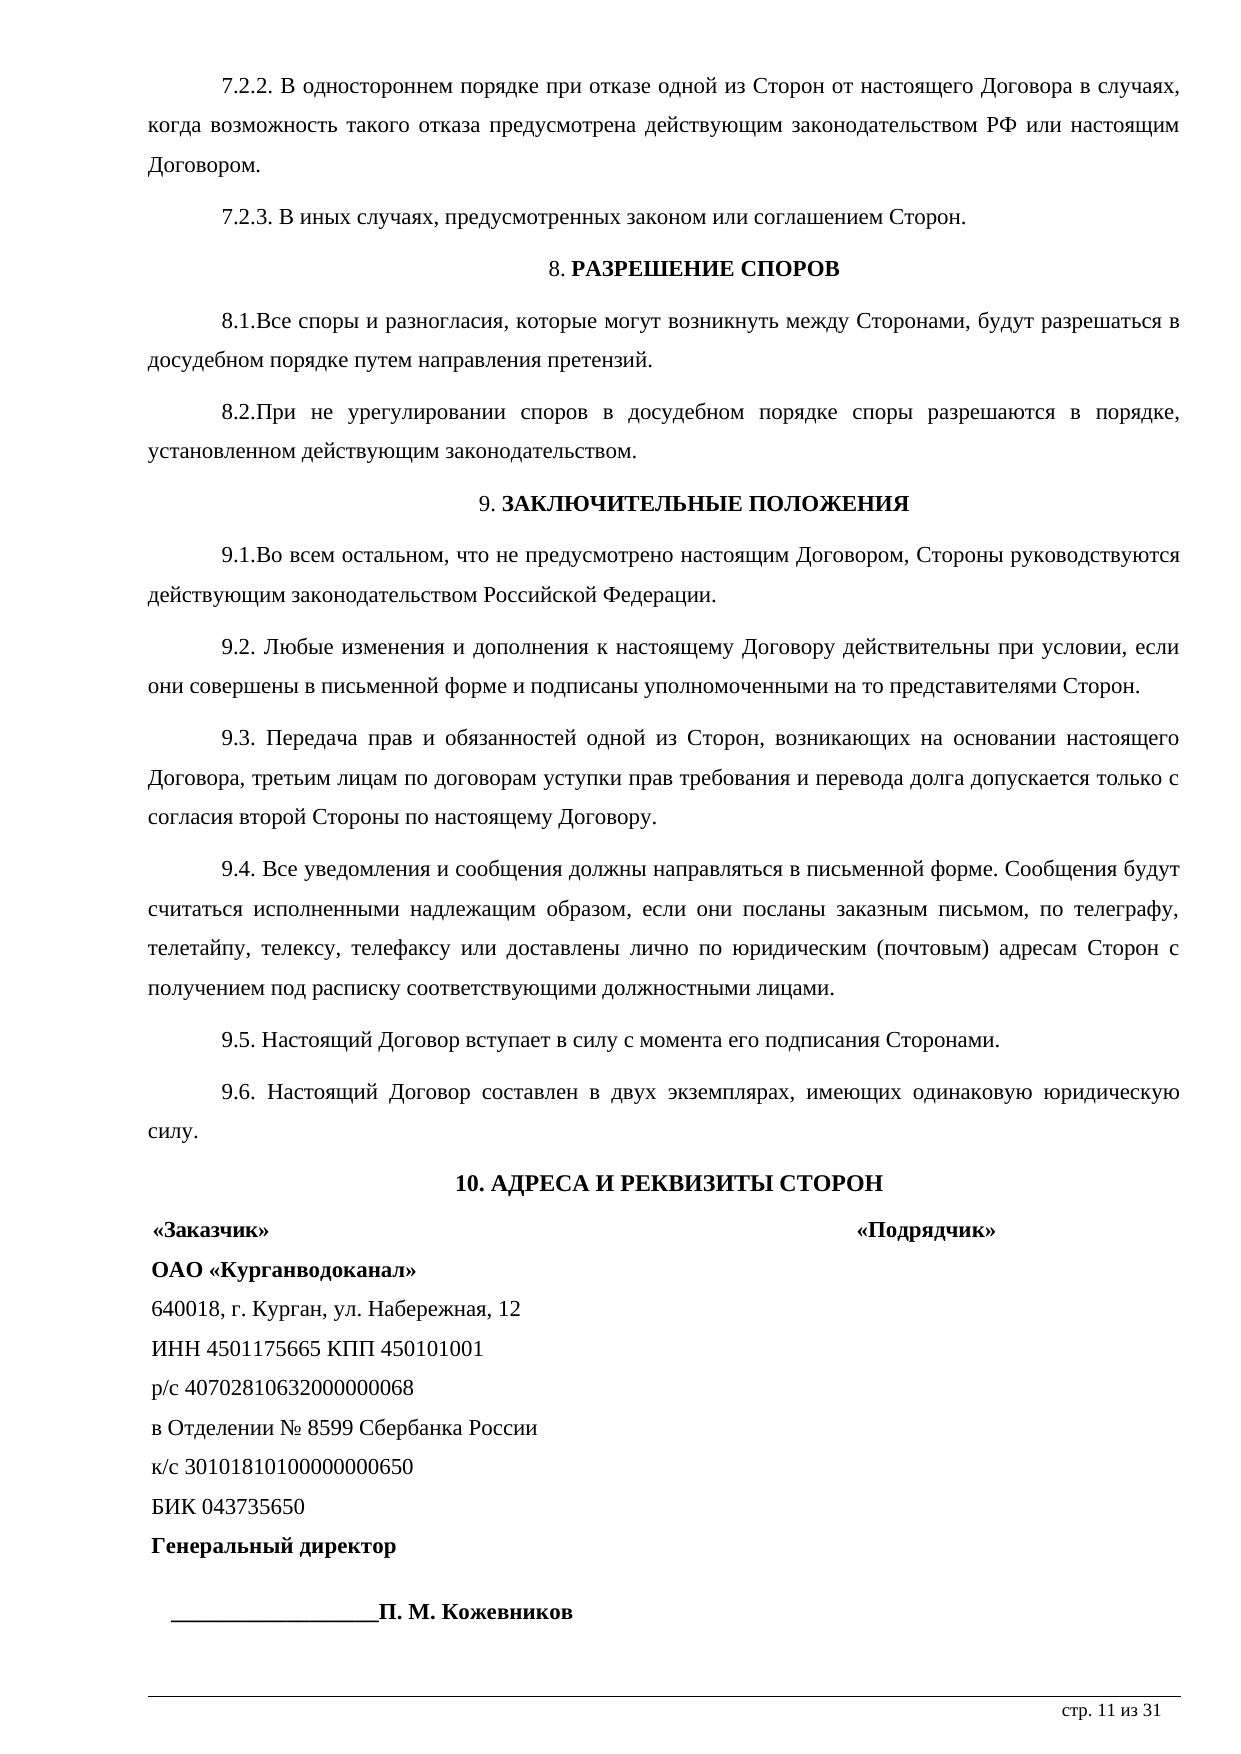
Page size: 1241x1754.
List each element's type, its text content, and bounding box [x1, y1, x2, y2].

text 10. АДРЕСА И РЕКВИЗИТЫ СТОРОН [148, 1169, 1191, 1197]
text 9.1.Во всем остальном, что не предусмотрено настоящим Договором, Стороны руководствуются действующим законодательством Российской Федерации. [148, 542, 1181, 607]
text 7.2.2. В одностороннем порядке при отказе одной из Сторон от настоящего Договора в случаях, когда возможность такого отказа предусмотрена действующим законодательством РФ или настоящим Договором. [148, 72, 1181, 177]
text 8. РАЗРЕШЕНИЕ СПОРОВ [148, 255, 1181, 281]
text 9.4. Все уведомления и сообщения должны направляться в письменной форме. Сообщения будут считаться исполненными надлежащим образом, если они посланы заказным письмом, по телеграфу, телетайпу, телексу, телефаксу или доставлены лично по юридическим (почтовым) адресам Сторон с получением под расписку соответствующими должностными лицами. [148, 855, 1181, 1000]
text 9.5. Настоящий Договор вступает в силу с момента его подписания Сторонами. [148, 1026, 1181, 1052]
text 8.2.При не урегулировании споров в досудебном порядке споры разрешаются в порядке, установленном действующим законодательством. [148, 398, 1181, 464]
text 8.1.Все споры и разногласия, которые могут возникнуть между Сторонами, будут разрешаться в досудебном порядке путем направления претензий. [148, 307, 1181, 372]
text 9. ЗАКЛЮЧИТЕЛЬНЫЕ ПОЛОЖЕНИЯ [148, 489, 1181, 516]
text 9.6. Настоящий Договор составлен в двух экземплярах, имеющих одинаковую юридическую силу. [148, 1078, 1181, 1144]
table_header [599, 1211, 696, 1630]
text 7.2.3. В иных случаях, предусмотренных законом или соглашением Сторон. [148, 203, 1181, 229]
table_header «Заказчик» ОАО «Курганводоканал» 640018, г. Курган, ул. Набережная, 12 ИНН 4501175665 КПП 450101001 р/с 40702810632000000068 в Отделении № 8599 Сбербанка России к/с 30101810100000000650 БИК 043735650 Генеральный директор __________________П. М. Кожевников [145, 1211, 599, 1630]
text 9.2. Любые изменения и дополнения к настоящему Договору действительны при условии, если они совершены в письменной форме и подписаны уполномоченными на то представителями Сторон. [148, 633, 1181, 699]
text 9.3. Передача прав и обязанностей одной из Сторон, возникающих на основании настоящего Договора, третьим лицам по договорам уступки прав требования и перевода долга допускается только с согласия второй Стороны по настоящему Договору. [148, 724, 1181, 830]
table_header «Подрядчик» [696, 1211, 1142, 1630]
